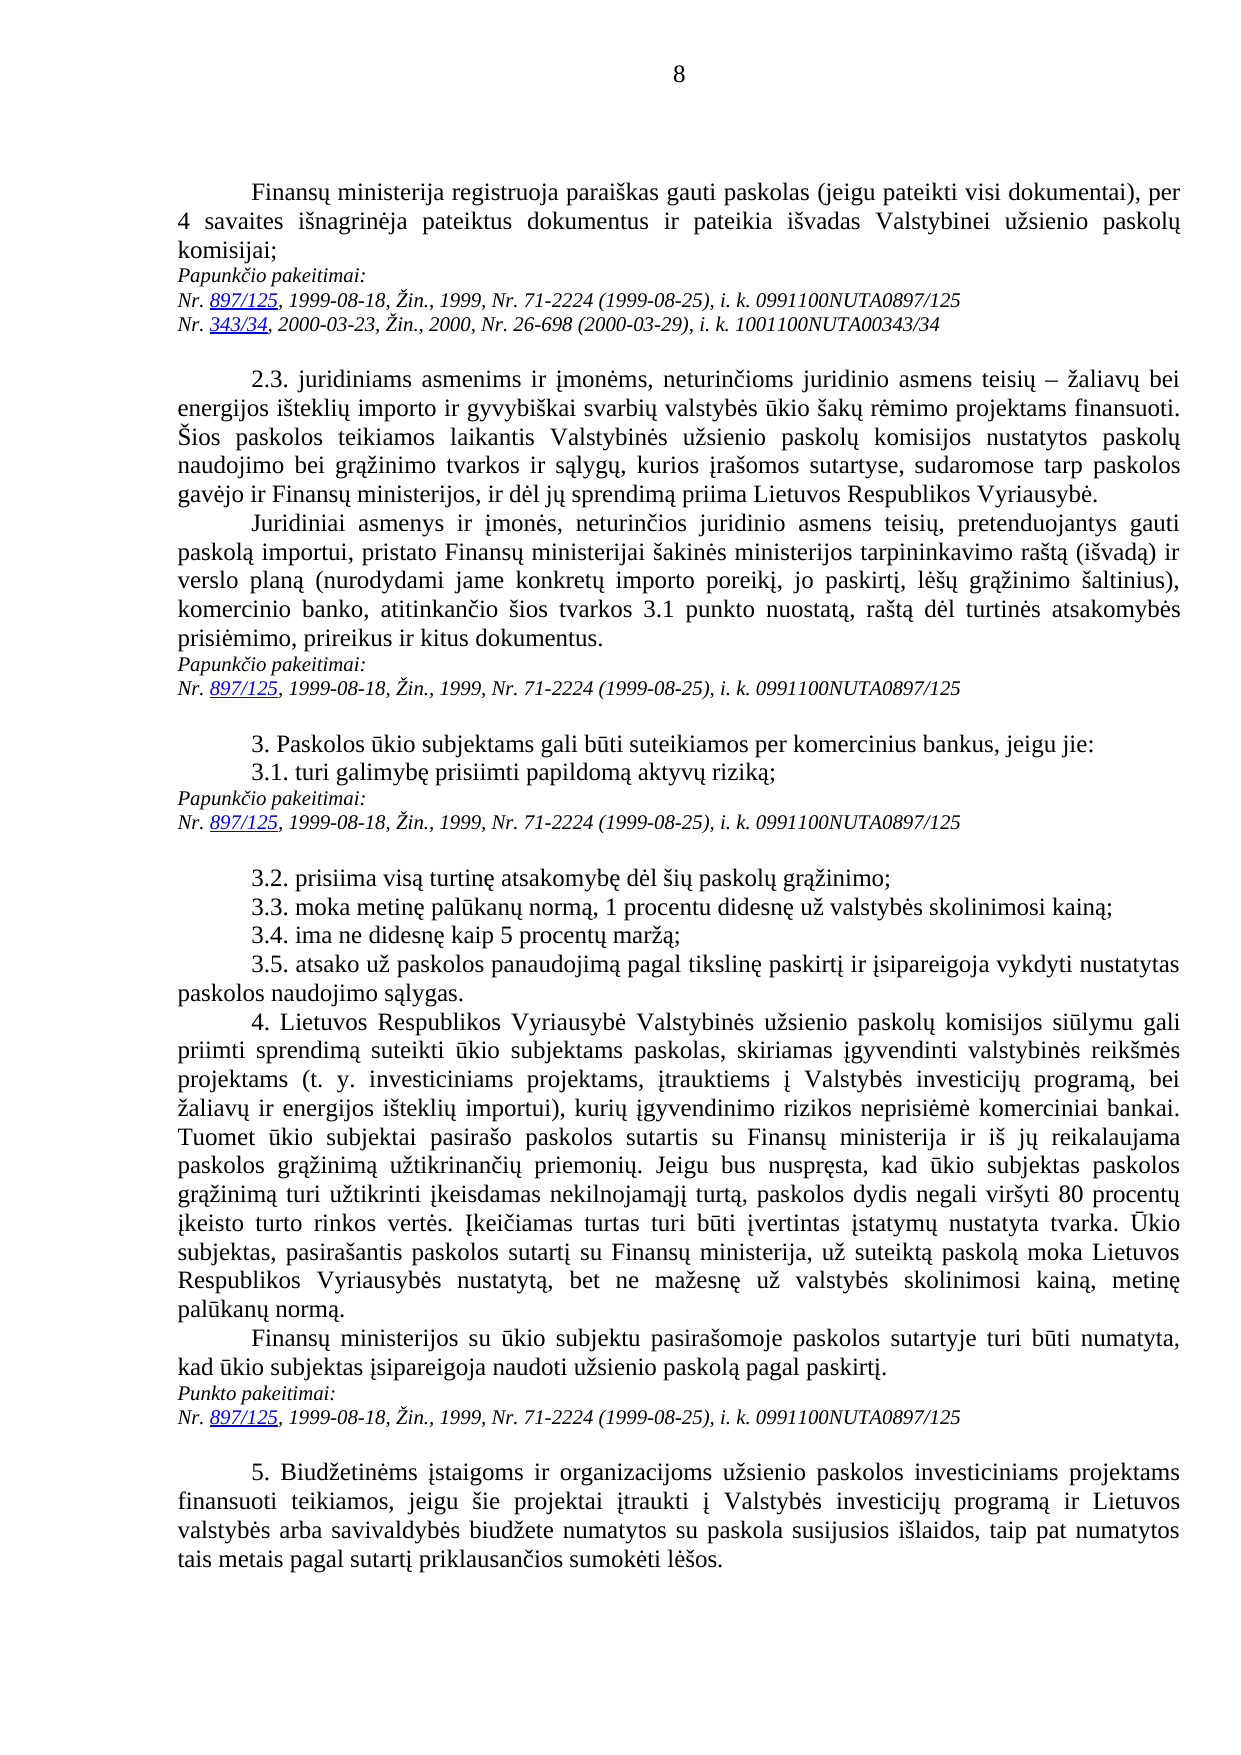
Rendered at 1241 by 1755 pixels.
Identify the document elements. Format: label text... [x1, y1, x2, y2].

text Papunkčio pakeitimai: [177, 652, 1181, 676]
text Papunkčio pakeitimai: [177, 263, 1181, 287]
text Juridiniai asmenys ir įmonės, neturinčios juridinio asmens teisių, pretenduojantys gauti paskolą importui, pristato Finansų ministerijai šakinės ministerijos tarpininkavimo raštą (išvadą) ir verslo planą (nurodydami jame konkretų importo poreikį, jo paskirtį, lėšų grąžinimo šaltinius), komercinio banko, atitinkančio šios tvarkos 3.1 punkto nuostatą, raštą dėl turtinės atsakomybės prisiėmimo, prireikus ir kitus dokumentus. [177, 508, 1181, 652]
text 3. Paskolos ūkio subjektams gali būti suteikiamos per komercinius bankus, jeigu jie: [177, 729, 1181, 757]
text Nr. 897/125, 1999-08-18, Žin., 1999, Nr. 71-2224 (1999-08-25), i. k. 0991100NUTA0897/125 [177, 676, 1181, 700]
text 3.1. turi galimybę prisiimti papildomą aktyvų riziką; [177, 757, 1181, 786]
text 3.5. atsako už paskolos panaudojimą pagal tikslinę paskirtį ir įsipareigoja vykdyti nustatytas paskolos naudojimo sąlygas. [177, 949, 1181, 1007]
text 3.4. ima ne didesnę kaip 5 procentų maržą; [177, 921, 1181, 949]
text Nr. 897/125, 1999-08-18, Žin., 1999, Nr. 71-2224 (1999-08-25), i. k. 0991100NUTA0897/125 [177, 1405, 1181, 1429]
text Punkto pakeitimai: [177, 1381, 1181, 1405]
text 3.2. prisiima visą turtinę atsakomybę dėl šių paskolų grąžinimo; [177, 863, 1181, 892]
text Nr. 897/125, 1999-08-18, Žin., 1999, Nr. 71-2224 (1999-08-25), i. k. 0991100NUTA0897/125 [177, 810, 1181, 834]
text Finansų ministerijos su ūkio subjektu pasirašomoje paskolos sutartyje turi būti numatyta, kad ūkio subjektas įsipareigoja naudoti užsienio paskolą pagal paskirtį. [177, 1323, 1181, 1381]
text Nr. 343/34, 2000-03-23, Žin., 2000, Nr. 26-698 (2000-03-29), i. k. 1001100NUTA00343/34 [177, 312, 1181, 336]
text Papunkčio pakeitimai: [177, 786, 1181, 810]
text 5. Biudžetinėms įstaigoms ir organizacijoms užsienio paskolos investiciniams projektams finansuoti teikiamos, jeigu šie projektai įtraukti į Valstybės investicijų programą ir Lietuvos valstybės arba savivaldybės biudžete numatytos su paskola susijusios išlaidos, taip pat numatytos tais metais pagal sutartį priklausančios sumokėti lėšos. [177, 1457, 1181, 1572]
text Finansų ministerija registruoja paraiškas gauti paskolas (jeigu pateikti visi dokumentai), per 4 savaites išnagrinėja pateiktus dokumentus ir pateikia išvadas Valstybinei užsienio paskolų komisijai; [177, 177, 1181, 263]
text 2.3. juridiniams asmenims ir įmonėms, neturinčioms juridinio asmens teisių – žaliavų bei energijos išteklių importo ir gyvybiškai svarbių valstybės ūkio šakų rėmimo projektams finansuoti. Šios paskolos teikiamos laikantis Valstybinės užsienio paskolų komisijos nustatytos paskolų naudojimo bei grąžinimo tvarkos ir sąlygų, kurios įrašomos sutartyse, sudaromose tarp paskolos gavėjo ir Finansų ministerijos, ir dėl jų sprendimą priima Lietuvos Respublikos Vyriausybė. [177, 364, 1181, 508]
text 3.3. moka metinę palūkanų normą, 1 procentu didesnę už valstybės skolinimosi kainą; [177, 892, 1181, 921]
text Nr. 897/125, 1999-08-18, Žin., 1999, Nr. 71-2224 (1999-08-25), i. k. 0991100NUTA0897/125 [177, 287, 1181, 312]
text 4. Lietuvos Respublikos Vyriausybė Valstybinės užsienio paskolų komisijos siūlymu gali priimti sprendimą suteikti ūkio subjektams paskolas, skiriamas įgyvendinti valstybinės reikšmės projektams (t. y. investiciniams projektams, įtrauktiems į Valstybės investicijų programą, bei žaliavų ir energijos išteklių importui), kurių įgyvendinimo rizikos neprisiėmė komerciniai bankai. Tuomet ūkio subjektai pasirašo paskolos sutartis su Finansų ministerija ir iš jų reikalaujama paskolos grąžinimą užtikrinančių priemonių. Jeigu bus nuspręsta, kad ūkio subjektas paskolos grąžinimą turi užtikrinti įkeisdamas nekilnojamąjį turtą, paskolos dydis negali viršyti 80 procentų įkeisto turto rinkos vertės. Įkeičiamas turtas turi būti įvertintas įstatymų nustatyta tvarka. Ūkio subjektas, pasirašantis paskolos sutartį su Finansų ministerija, už suteiktą paskolą moka Lietuvos Respublikos Vyriausybės nustatytą, bet ne mažesnę už valstybės skolinimosi kainą, metinę palūkanų normą. [177, 1007, 1181, 1323]
